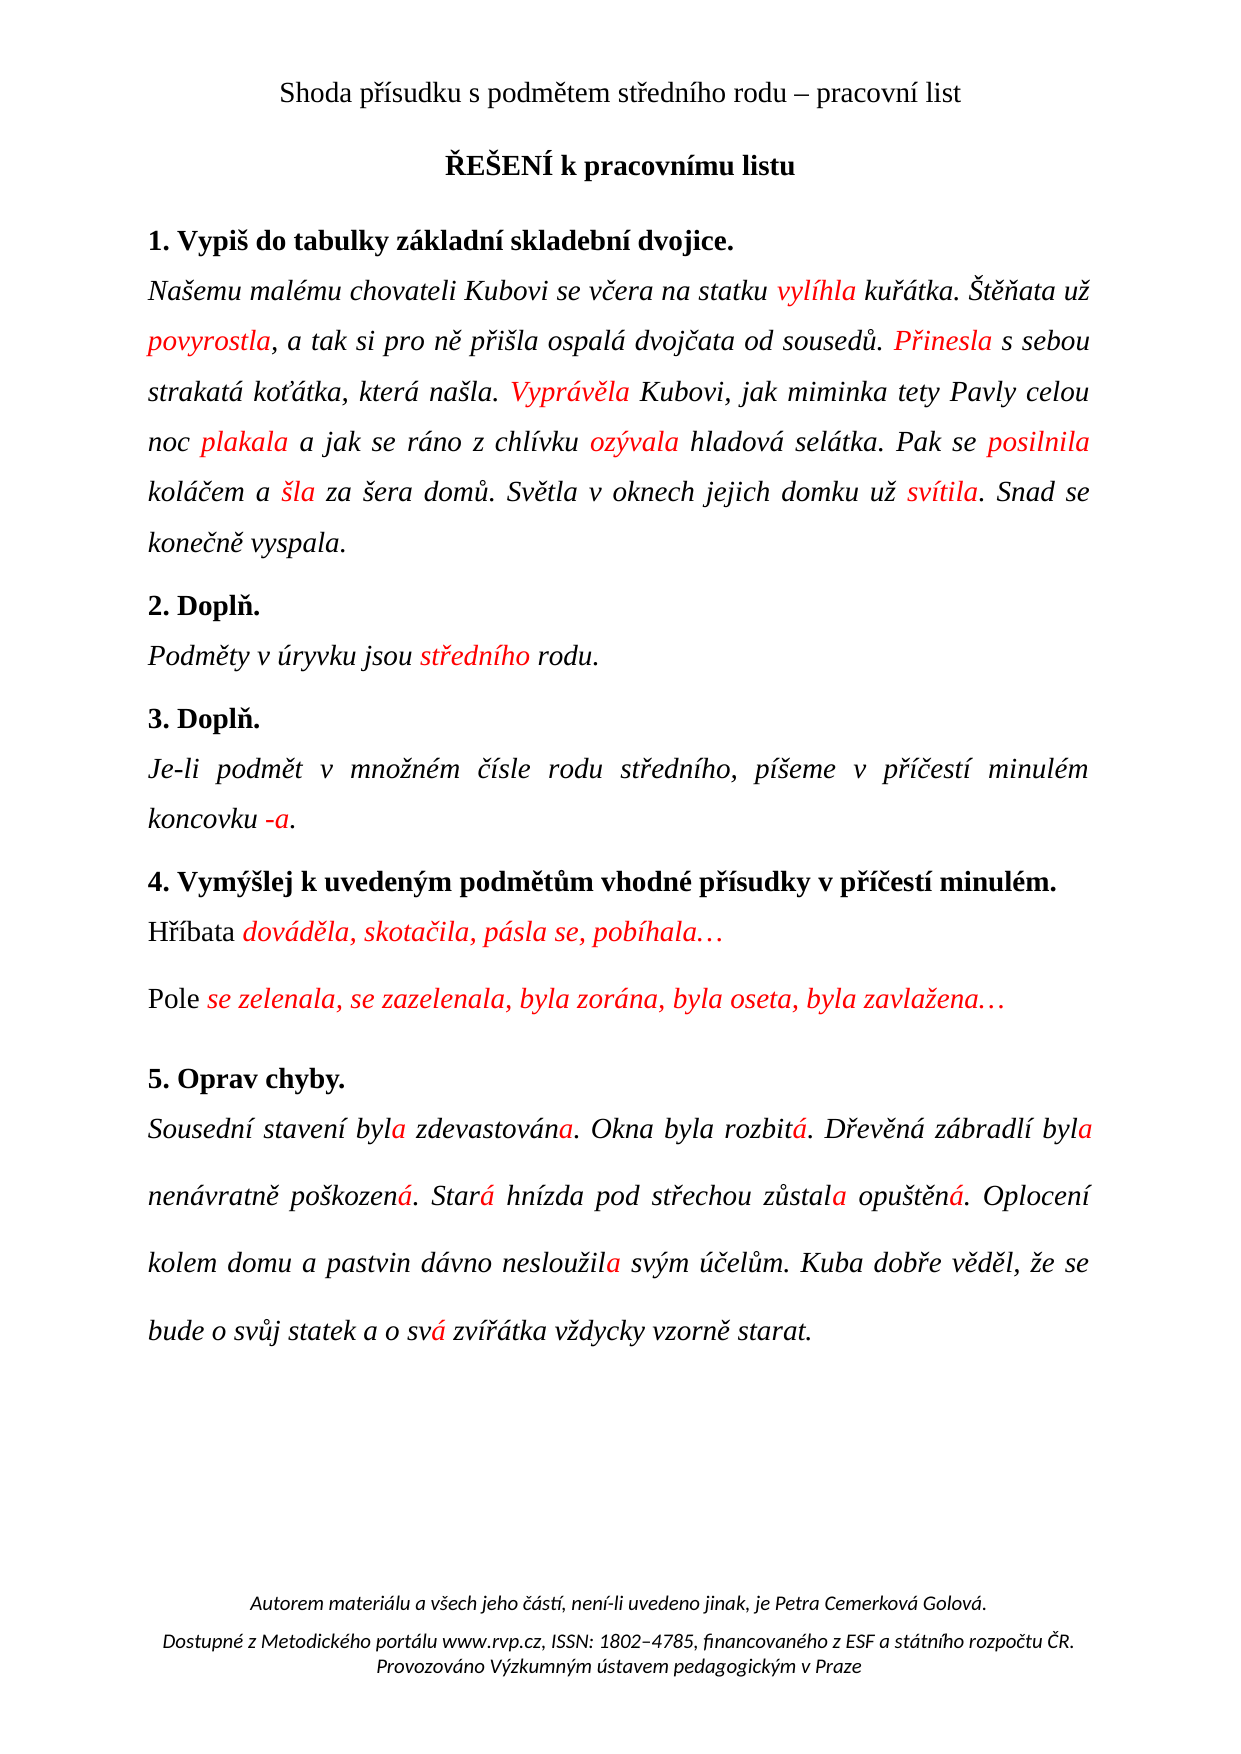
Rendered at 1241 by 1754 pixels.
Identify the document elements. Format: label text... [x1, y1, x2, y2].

text Našemu malému chovateli Kubovi se včera na statku vylíhla kuřátka. Štěňata už povyrostla, a tak si pro ně přišla ospalá dvojčata od sousedů. Přinesla s sebou strakatá koťátka, která našla. Vyprávěla Kubovi, jak miminka tety Pavly celou noc plakala a jak se ráno z chlívku ozývala hladová selátka. Pak se posilnila koláčem a šla za šera domů. Světla v oknech jejich domku už svítila. Snad se konečně vyspala. [148, 273, 1093, 558]
text Je-li podmět v množném čísle rodu středního, píšeme v příčestí minulém koncovku -a. [148, 751, 1093, 835]
text Sousední stavení byla zdevastována. Okna byla rozbitá. Dřevěná zábradlí byla nenávratně poškozená. Stará hnízda pod střechou zůstala opuštěná. Oplocení kolem domu a pastvin dávno nesloužila svým účelům. Kuba dobře věděl, že se bude o svůj statek a o svá zvířátka vždycky vzorně starat. [148, 1111, 1093, 1346]
text 3. Doplň. [148, 701, 1093, 734]
text 5. Oprav chyby. [148, 1061, 1093, 1095]
text 1. Vypiš do tabulky základní skladební dvojice. [148, 223, 1093, 256]
text 4. Vymýšlej k uvedeným podmětům vhodné přísudky v příčestí minulém. [148, 864, 1093, 898]
text Pole se zelenala, se zazelenala, byla zorána, byla oseta, byla zavlažena… [148, 982, 1093, 1015]
text 2. Doplň. [148, 588, 1093, 621]
text Podměty v úryvku jsou středního rodu. [148, 638, 1093, 671]
text Hříbata dováděla, skotačila, pásla se, pobíhala… [148, 914, 1093, 948]
text ŘEŠENÍ k pracovnímu listu [148, 148, 1093, 181]
